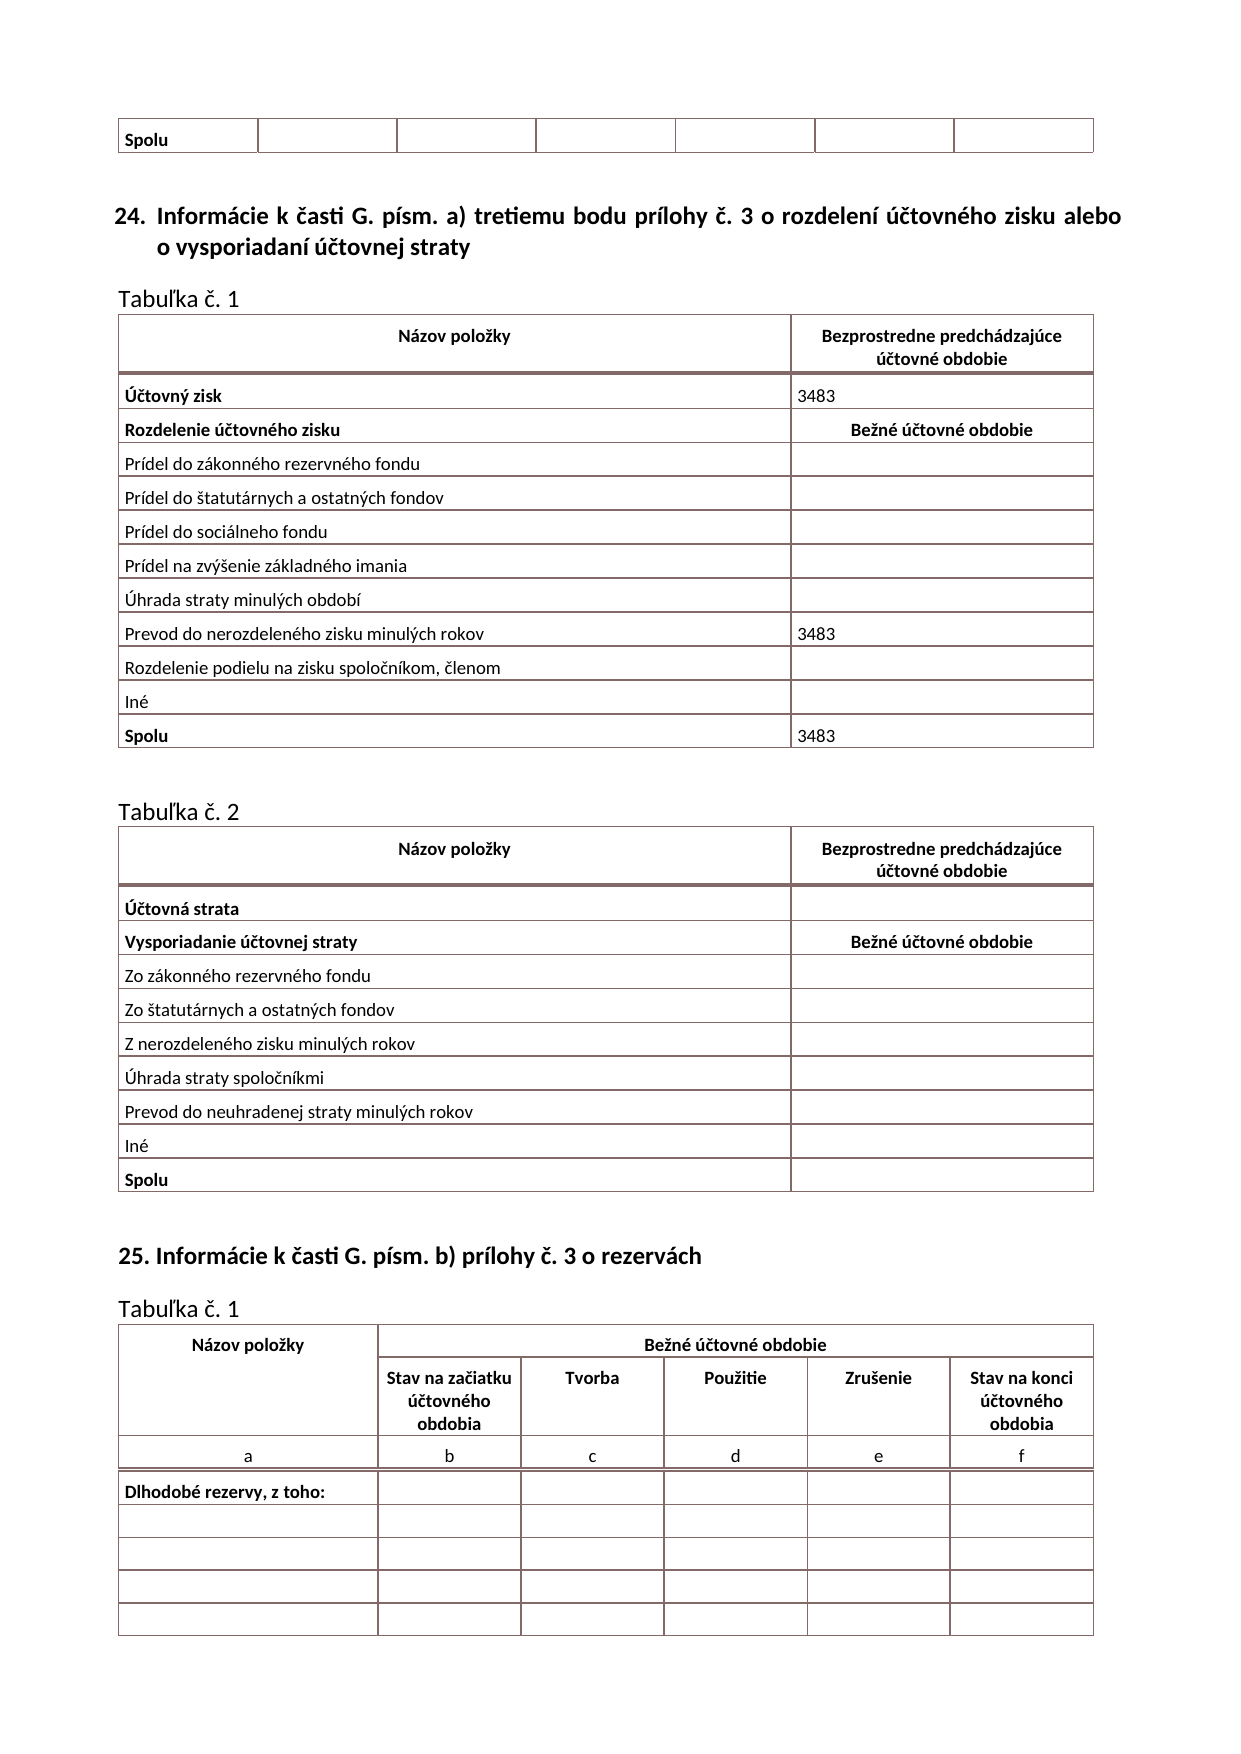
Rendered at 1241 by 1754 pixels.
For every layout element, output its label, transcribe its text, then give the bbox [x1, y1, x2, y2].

table_cell [398, 119, 535, 152]
table_cell [792, 1091, 1093, 1123]
table_cell [951, 1604, 1093, 1635]
table_cell [792, 647, 1093, 679]
table_cell Prevod do nerozdeleného zisku minulých rokov [119, 613, 790, 645]
table_cell Rozdelenie účtovného zisku [119, 409, 790, 442]
table_cell [379, 1472, 520, 1504]
table_cell Prídel do štatutárnych a ostatných fondov [119, 477, 790, 509]
table_cell Vysporiadanie účtovnej straty [119, 921, 790, 954]
table_cell Iné [119, 681, 790, 713]
table_cell [259, 119, 396, 152]
table_cell [119, 1505, 377, 1537]
table_cell b [379, 1436, 520, 1467]
table_cell Zo zákonného rezervného fondu [119, 955, 790, 988]
table_cell [522, 1538, 663, 1569]
table_cell Prevod do neuhradenej straty minulých rokov [119, 1091, 790, 1123]
table_cell Rozdelenie podielu na zisku spoločníkom, členom [119, 647, 790, 679]
table_cell [808, 1472, 949, 1504]
table_cell [808, 1604, 949, 1635]
table_cell [951, 1538, 1093, 1569]
table_cell [792, 1057, 1093, 1089]
table_cell [792, 955, 1093, 988]
table_cell Tvorba [522, 1358, 663, 1435]
table_cell [955, 119, 1093, 152]
table_cell [522, 1505, 663, 1537]
table_cell Z nerozdeleného zisku minulých rokov [119, 1023, 790, 1055]
table_cell [792, 443, 1093, 475]
table_cell [792, 545, 1093, 577]
table_cell [792, 681, 1093, 713]
table_cell [665, 1538, 807, 1569]
table_cell [676, 119, 814, 152]
table_cell Bežné účtovné obdobie [792, 921, 1093, 954]
table_cell Úhrada straty spoločníkmi [119, 1057, 790, 1089]
table_cell Prídel do zákonného rezervného fondu [119, 443, 790, 475]
table_cell Stav na konci účtovného obdobia [951, 1358, 1093, 1435]
table_cell [792, 511, 1093, 543]
table_cell Spolu [119, 715, 790, 747]
table_cell Úhrada straty minulých období [119, 579, 790, 611]
table_cell 3483 [792, 375, 1093, 408]
text 24. Informácie k časti G. písm. a) tretiemu bodu prílohy č. 3 o rozdelení účtovného zisku alebo o vysporiadaní účtovnej straty [114, 200, 1122, 261]
text Tabuľka č. 2 [118, 796, 1122, 826]
table_cell [522, 1604, 663, 1635]
table_header Názov položky [119, 315, 790, 371]
table_cell [665, 1604, 807, 1635]
table_cell [792, 1159, 1093, 1191]
table_cell f [951, 1436, 1093, 1467]
table_cell Prídel na zvýšenie základného imania [119, 545, 790, 577]
table_cell [792, 1125, 1093, 1157]
table_cell [379, 1604, 520, 1635]
table_header Bezprostredne predchádzajúce účtovné obdobie [792, 827, 1093, 883]
table_cell Spolu [119, 119, 257, 152]
table_cell [665, 1571, 807, 1602]
table_cell [816, 119, 953, 152]
table_cell [665, 1472, 807, 1504]
table_cell [808, 1505, 949, 1537]
table_cell [808, 1538, 949, 1569]
table_cell Prídel do sociálneho fondu [119, 511, 790, 543]
table_cell Zrušenie [808, 1358, 949, 1435]
text Tabuľka č. 1 [118, 1293, 1122, 1323]
table_header Bezprostredne predchádzajúce účtovné obdobie [792, 315, 1093, 371]
table_cell Iné [119, 1125, 790, 1157]
table_cell Bežné účtovné obdobie [792, 409, 1093, 442]
table_cell [379, 1571, 520, 1602]
table_cell d [665, 1436, 807, 1467]
table_cell [951, 1472, 1093, 1504]
table_cell [537, 119, 675, 152]
text Tabuľka č. 1 [118, 284, 1122, 314]
table_cell Spolu [119, 1159, 790, 1191]
table_cell Zo štatutárnych a ostatných fondov [119, 989, 790, 1022]
table_cell e [808, 1436, 949, 1467]
table_cell [379, 1538, 520, 1569]
table_cell 3483 [792, 715, 1093, 747]
table_cell [792, 1023, 1093, 1055]
table_cell [792, 579, 1093, 611]
table_cell [808, 1571, 949, 1602]
table_cell Stav na začiatku účtovného obdobia [379, 1358, 520, 1435]
table_cell c [522, 1436, 663, 1467]
table_cell [379, 1505, 520, 1537]
table_header Bežné účtovné obdobie [379, 1325, 1093, 1356]
table_cell [119, 1571, 377, 1602]
table_cell Účtovný zisk [119, 375, 790, 408]
table_cell [119, 1604, 377, 1635]
table_cell [792, 989, 1093, 1022]
table_cell [951, 1571, 1093, 1602]
table_cell Použitie [665, 1358, 807, 1435]
table_header Názov položky [119, 827, 790, 883]
table_cell [522, 1571, 663, 1602]
table_cell [119, 1538, 377, 1569]
table_cell [665, 1505, 807, 1537]
table_cell Účtovná strata [119, 887, 790, 920]
table_cell 3483 [792, 613, 1093, 645]
table_cell [951, 1505, 1093, 1537]
table_cell Dlhodobé rezervy, z toho: [119, 1472, 377, 1504]
table_header Názov položky [119, 1325, 377, 1435]
table_cell [522, 1472, 663, 1504]
table_cell [792, 477, 1093, 509]
table_cell a [119, 1436, 377, 1467]
text 25. Informácie k časti G. písm. b) prílohy č. 3 o rezervách [118, 1240, 1122, 1270]
table_cell [792, 887, 1093, 920]
